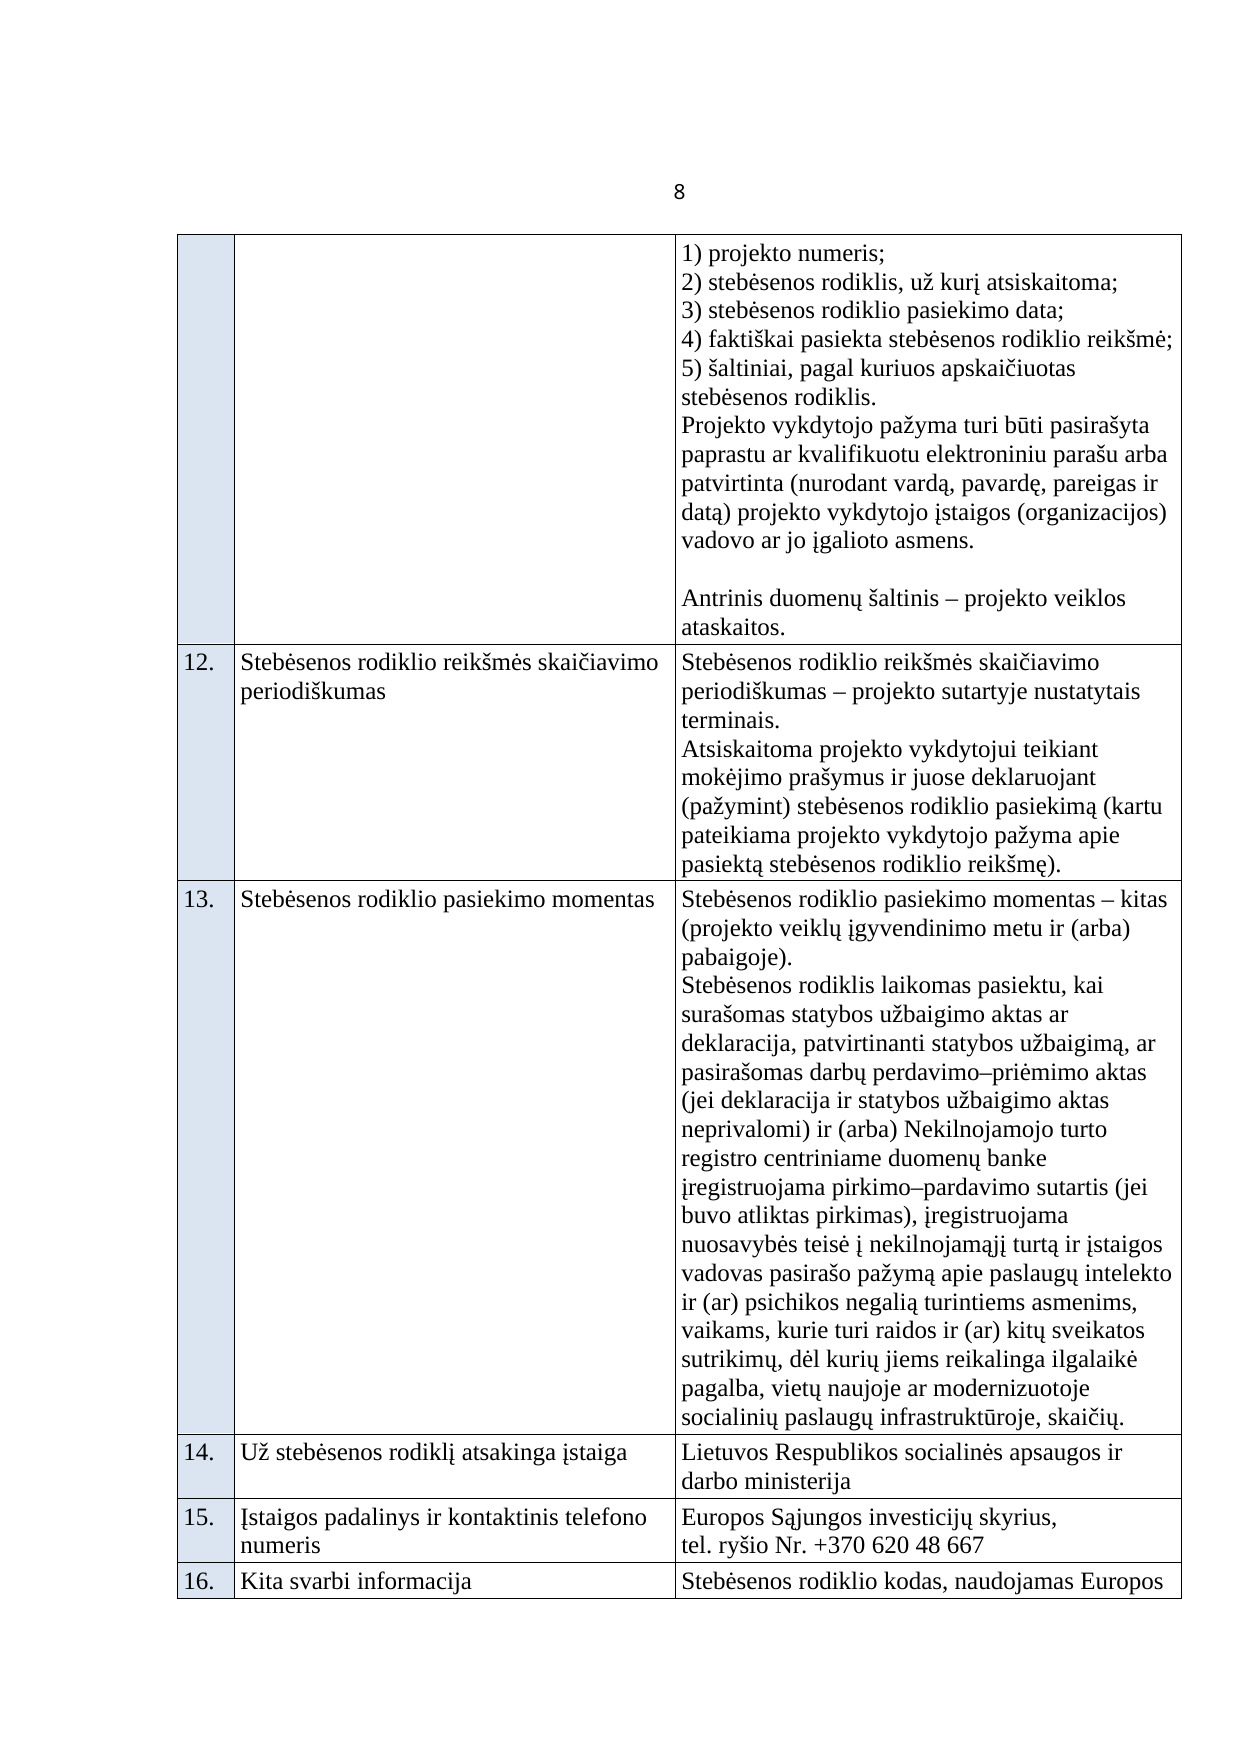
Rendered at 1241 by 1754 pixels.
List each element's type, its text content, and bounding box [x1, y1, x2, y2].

table_cell [178, 235, 234, 643]
table_cell Stebėsenos rodiklio reikšmės skaičiavimo periodiškumas – projekto sutartyje nustatytais terminais. Atsiskaitoma projekto vykdytojui teikiant mokėjimo prašymus ir juose deklaruojant (pažymint) stebėsenos rodiklio pasiekimą (kartu pateikiama projekto vykdytojo pažyma apie pasiektą stebėsenos rodiklio reikšmę). [676, 645, 1181, 880]
table_cell 1) projekto numeris; 2) stebėsenos rodiklis, už kurį atsiskaitoma; 3) stebėsenos rodiklio pasiekimo data; 4) faktiškai pasiekta stebėsenos rodiklio reikšmė; 5) šaltiniai, pagal kuriuos apskaičiuotas stebėsenos rodiklis. Projekto vykdytojo pažyma turi būti pasirašyta paprastu ar kvalifikuotu elektroniniu parašu arba patvirtinta (nurodant vardą, pavardę, pareigas ir datą) projekto vykdytojo įstaigos (organizacijos) vadovo ar jo įgalioto asmens. Antrinis duomenų šaltinis – projekto veiklos ataskaitos. [676, 235, 1181, 643]
table_cell Įstaigos padalinys ir kontaktinis telefono numeris [235, 1499, 675, 1562]
table_cell 15. [178, 1499, 234, 1562]
table_cell Už stebėsenos rodiklį atsakinga įstaiga [235, 1435, 675, 1498]
table_cell [235, 235, 675, 643]
table_cell 16. [178, 1563, 234, 1598]
table_cell Europos Sąjungos investicijų skyrius, tel. ryšio Nr. +370 620 48 667 [676, 1499, 1181, 1562]
table_cell Lietuvos Respublikos socialinės apsaugos ir darbo ministerija [676, 1435, 1181, 1498]
table_cell 14. [178, 1435, 234, 1498]
table_cell Kita svarbi informacija [235, 1563, 675, 1598]
table_cell Stebėsenos rodiklio pasiekimo momentas [235, 881, 675, 1433]
table_cell Stebėsenos rodiklio pasiekimo momentas – kitas (projekto veiklų įgyvendinimo metu ir (arba) pabaigoje). Stebėsenos rodiklis laikomas pasiektu, kai surašomas statybos užbaigimo aktas ar deklaracija, patvirtinanti statybos užbaigimą, ar pasirašomas darbų perdavimo–priėmimo aktas (jei deklaracija ir statybos užbaigimo aktas neprivalomi) ir (arba) Nekilnojamojo turto registro centriniame duomenų banke įregistruojama pirkimo–pardavimo sutartis (jei buvo atliktas pirkimas), įregistruojama nuosavybės teisė į nekilnojamąjį turtą ir įstaigos vadovas pasirašo pažymą apie paslaugų intelekto ir (ar) psichikos negalią turintiems asmenims, vaikams, kurie turi raidos ir (ar) kitų sveikatos sutrikimų, dėl kurių jiems reikalinga ilgalaikė pagalba, vietų naujoje ar modernizuotoje socialinių paslaugų infrastruktūroje, skaičių. [676, 881, 1181, 1433]
table_cell 13. [178, 881, 234, 1433]
table_cell 12. [178, 645, 234, 880]
table_cell Stebėsenos rodiklio kodas, naudojamas Europos [676, 1563, 1181, 1598]
table_cell Stebėsenos rodiklio reikšmės skaičiavimo periodiškumas [235, 645, 675, 880]
